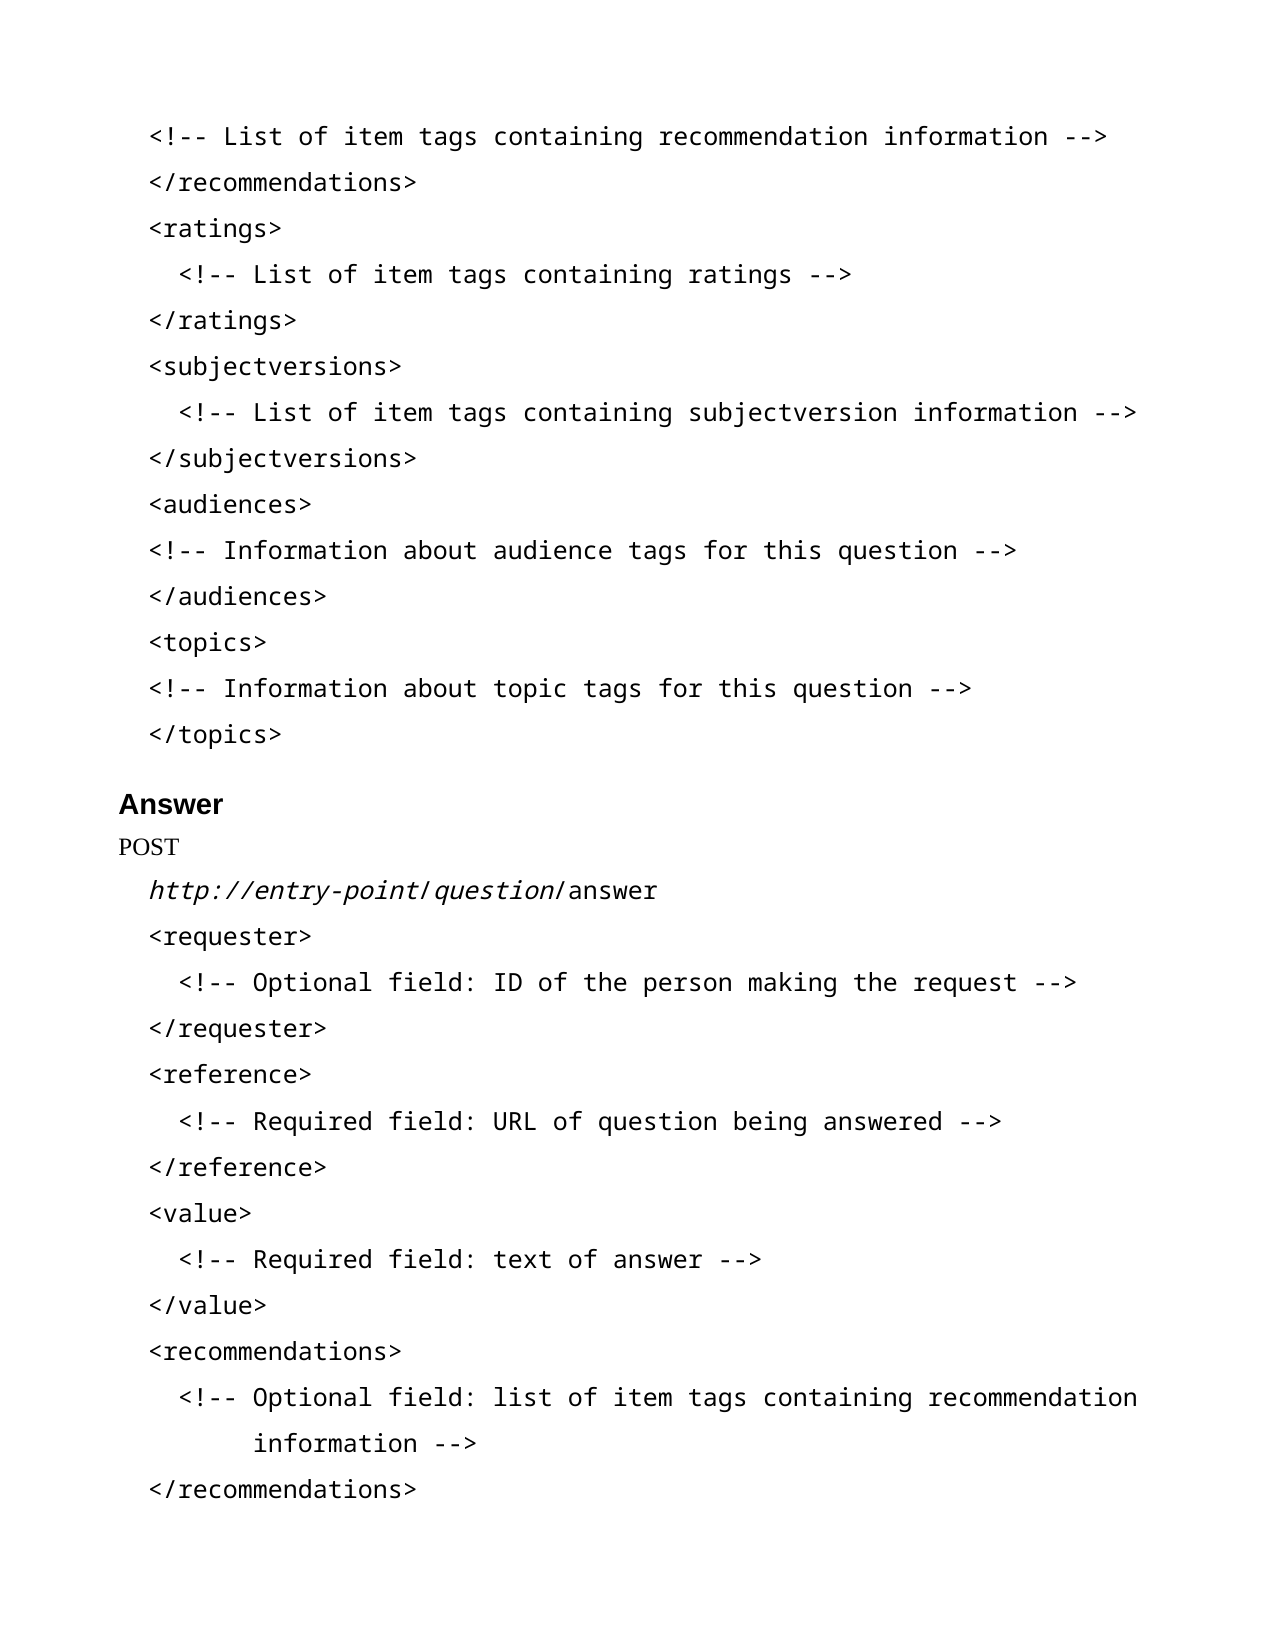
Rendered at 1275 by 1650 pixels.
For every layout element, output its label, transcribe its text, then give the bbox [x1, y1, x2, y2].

text </topics> [148, 717, 1157, 751]
text http://entry-point/question/answer [148, 873, 1157, 907]
text </value> [148, 1287, 1157, 1321]
text <!-- Information about audience tags for this question --> [148, 532, 1157, 567]
text <!-- Required field: text of answer --> [148, 1241, 1157, 1275]
text </recommendations> [148, 164, 1157, 198]
text </reference> [148, 1149, 1157, 1183]
text <!-- Optional field: list of item tags containing recommendation [148, 1379, 1157, 1413]
text <requester> [148, 919, 1157, 953]
text <recommendations> [148, 1333, 1157, 1367]
text <!-- List of item tags containing recommendation information --> [118, 118, 1157, 152]
text <reference> [148, 1057, 1157, 1091]
text POST [118, 833, 1157, 861]
text <!-- List of item tags containing subjectversion information --> [148, 394, 1157, 428]
text <!-- List of item tags containing ratings --> [148, 256, 1157, 290]
text <subjectversions> [148, 348, 1157, 382]
text <value> [148, 1195, 1157, 1229]
subtitle Answer [118, 788, 1157, 820]
text <audiences> [148, 486, 1157, 521]
text <!-- Information about topic tags for this question --> [148, 671, 1157, 705]
text </recommendations> [148, 1472, 1157, 1506]
text </ratings> [148, 302, 1157, 336]
text <!-- Optional field: ID of the person making the request --> [148, 965, 1157, 999]
text <!-- Required field: URL of question being answered --> [148, 1103, 1157, 1137]
text information --> [148, 1426, 1157, 1459]
text </subjectversions> [148, 440, 1157, 474]
text </requester> [148, 1011, 1157, 1045]
text <ratings> [148, 210, 1157, 244]
text </audiences> [148, 578, 1157, 613]
text <topics> [148, 624, 1157, 659]
